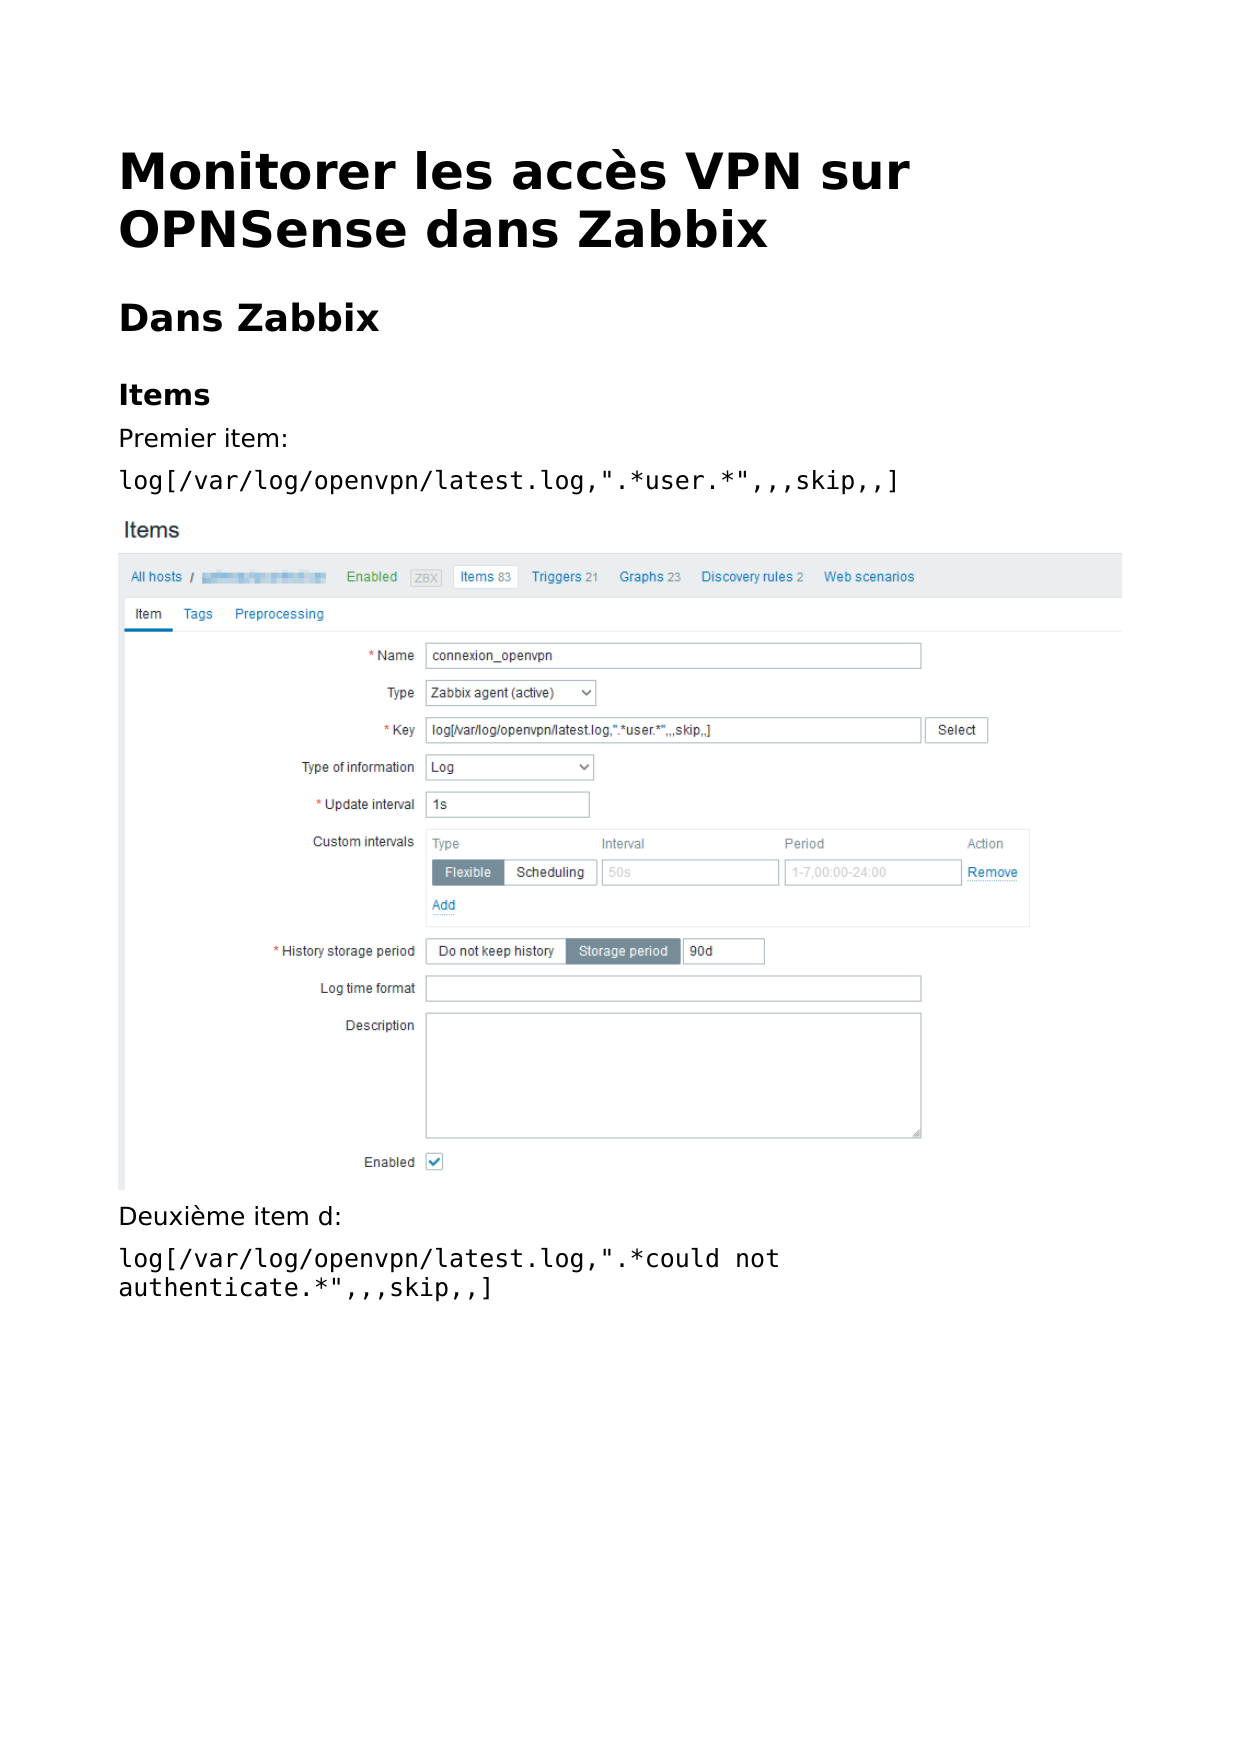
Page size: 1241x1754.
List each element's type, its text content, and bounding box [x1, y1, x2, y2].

picture [118, 507, 1123, 1190]
subtitle Monitorer les accès VPN sur OPNSense dans Zabbix [118, 143, 1122, 259]
subtitle Items [118, 378, 1122, 412]
subtitle Dans Zabbix [118, 297, 1122, 341]
text Premier item: [118, 425, 1122, 454]
text log[/var/log/openvpn/latest.log,".*could not authenticate.*",,,skip,,] [118, 1244, 1122, 1302]
text log[/var/log/openvpn/latest.log,".*user.*",,,skip,,] [118, 466, 1122, 496]
text Deuxième item d: [118, 1202, 1122, 1231]
